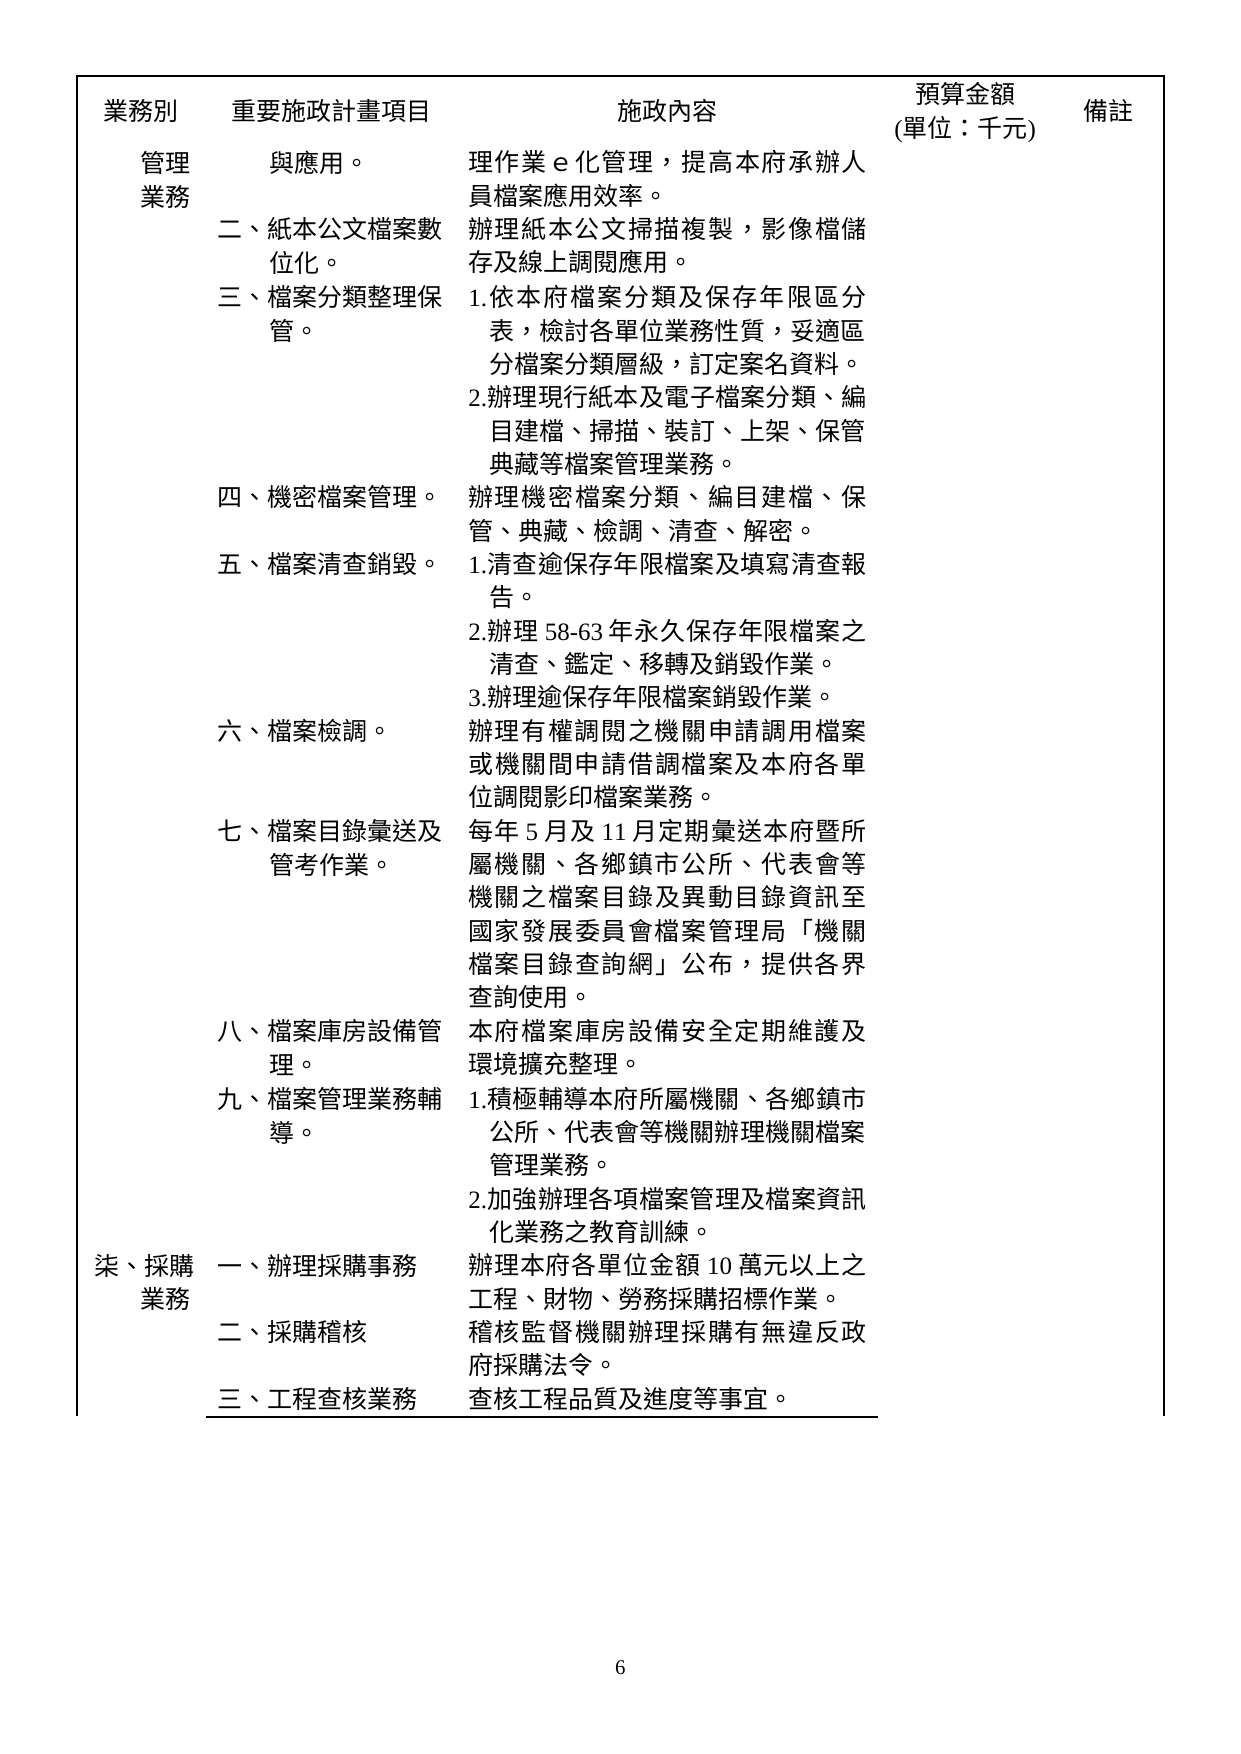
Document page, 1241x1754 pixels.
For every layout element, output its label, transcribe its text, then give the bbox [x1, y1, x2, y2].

table_cell [1052, 145, 1163, 1248]
table_cell [1052, 1248, 1163, 1416]
table_cell 本府檔案庫房設備安全定期維護及環境擴充整理。 [457, 1013, 878, 1081]
table_header 施政內容 [457, 77, 878, 145]
table_cell 每年5月及11月定期彙送本府暨所屬機關、各鄉鎮市公所、代表會等機關之檔案目錄及異動目錄資訊至國家發展委員會檔案管理局「機關檔案目錄查詢網」公布，提供各界查詢使用。 [457, 813, 878, 1013]
table_cell 檔案管理業務 [78, 145, 206, 1248]
table_cell 四、機密檔案管理。 [206, 480, 457, 547]
table_cell 辦理機密檔案分類、編目建檔、保管、典藏、檢調、清查、解密。 [457, 480, 878, 547]
table_header 重要施政計畫項目 [206, 77, 457, 145]
table_cell 辦理本府各單位金額10萬元以上之工程、財物、勞務採購招標作業。 [457, 1248, 878, 1315]
table_cell 1.清查逾保存年限檔案及填寫清查報告。 2.辦理58-63年永久保存年限檔案之清查、鑑定、移轉及銷毀作業。 3.辦理逾保存年限檔案銷毀作業。 [457, 547, 878, 713]
table_cell 辦理紙本公文掃描複製，影像檔儲存及線上調閱應用。 [457, 212, 878, 280]
table_cell 八、檔案庫房設備管理。 [206, 1013, 457, 1081]
table_cell 五、檔案清查銷毀。 [206, 547, 457, 713]
table_cell 理作業ｅ化管理，提高本府承辦人員檔案應用效率。 [457, 145, 878, 212]
table_cell 三、工程查核業務 [206, 1381, 457, 1416]
table_header 備註 [1052, 77, 1163, 145]
table_cell 1.依本府檔案分類及保存年限區分表，檢討各單位業務性質，妥適區分檔案分類層級，訂定案名資料。 2.辦理現行紙本及電子檔案分類、編目建檔、掃描、裝訂、上架、保管典藏等檔案管理業務。 [457, 280, 878, 480]
table_cell 一、辦理採購事務 [206, 1248, 457, 1315]
table_cell 與應用。 [206, 145, 457, 212]
table_cell 七、檔案目錄彙送及管考作業。 [206, 813, 457, 1013]
table_header 預算金額 (單位：千元) [878, 77, 1052, 145]
table_cell 九、檔案管理業務輔導。 [206, 1081, 457, 1248]
table_header 業務別 [78, 77, 206, 145]
table_cell 採購業務 [78, 1248, 206, 1416]
table_cell 二、紙本公文檔案數位化。 [206, 212, 457, 280]
table_cell 辦理有權調閱之機關申請調用檔案或機關間申請借調檔案及本府各單位調閱影印檔案業務。 [457, 713, 878, 813]
table_cell [878, 1248, 1052, 1416]
table_cell 三、檔案分類整理保管。 [206, 280, 457, 480]
table_cell 六、檔案檢調。 [206, 713, 457, 813]
table_cell 稽核監督機關辦理採購有無違反政府採購法令。 [457, 1315, 878, 1381]
table_cell 二、採購稽核 [206, 1315, 457, 1381]
table_cell 查核工程品質及進度等事宜。 [457, 1381, 878, 1416]
table_cell [878, 145, 1052, 1248]
table_cell 1.積極輔導本府所屬機關、各鄉鎮市公所、代表會等機關辦理機關檔案管理業務。 2.加強辦理各項檔案管理及檔案資訊化業務之教育訓練。 [457, 1081, 878, 1248]
